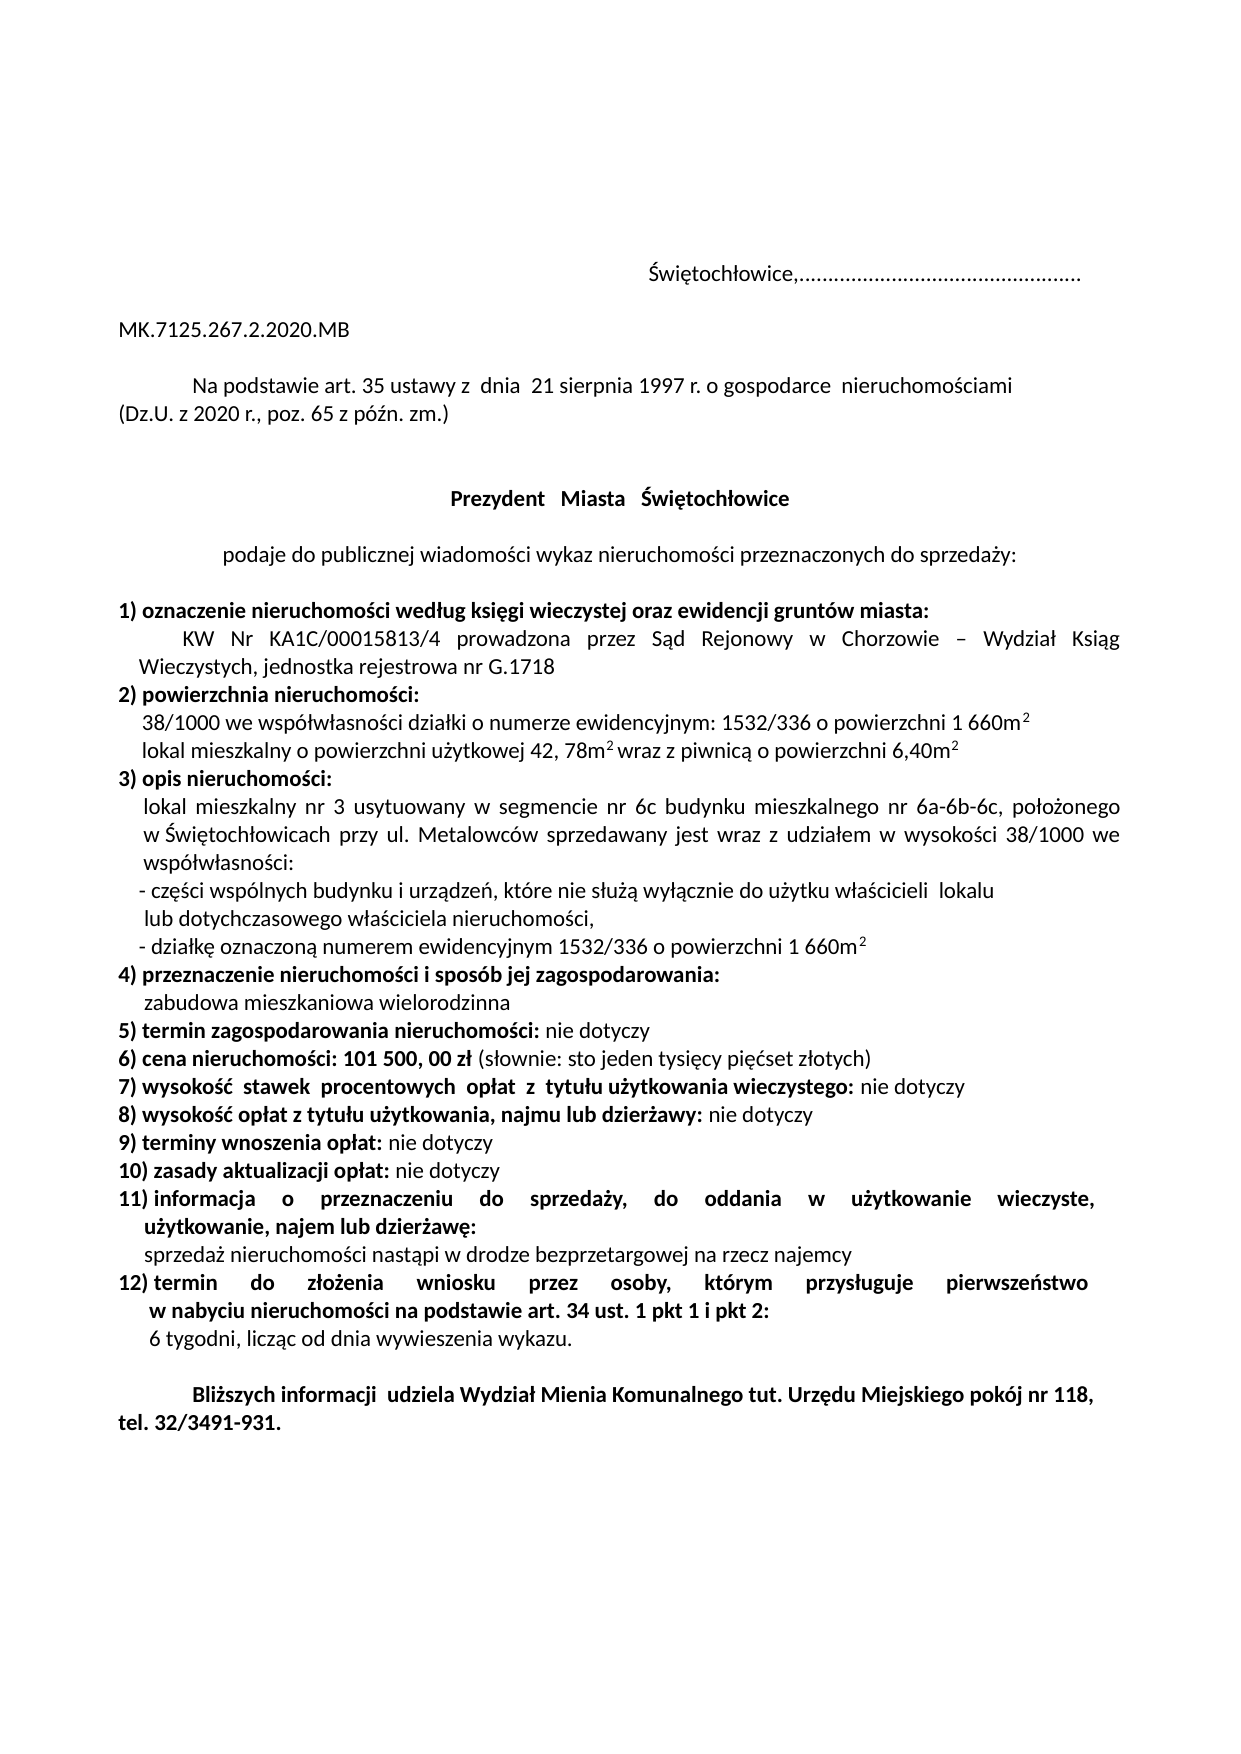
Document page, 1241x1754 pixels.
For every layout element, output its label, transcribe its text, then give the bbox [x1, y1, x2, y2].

text 12) termin do złożenia wniosku przez osoby, którym przysługuje pierwszeństwo w nabyciu nieruchomości na podstawie art. 34 ust. 1 pkt 1 i pkt 2: [118, 1268, 1122, 1324]
text 8) wysokość opłat z tytułu użytkowania, najmu lub dzierżawy: nie dotyczy [118, 1100, 1122, 1128]
text lub dotychczasowego właściciela nieruchomości, [118, 904, 1122, 932]
text 6 tygodni, licząc od dnia wywieszenia wykazu. [118, 1324, 1122, 1352]
text podaje do publicznej wiadomości wykaz nieruchomości przeznaczonych do sprzedaży: [118, 540, 1122, 568]
text 2) powierzchnia nieruchomości: [118, 680, 1122, 708]
text Świętochłowice,................................................. [643, 259, 1122, 287]
text 10) zasady aktualizacji opłat: nie dotyczy [118, 1156, 1122, 1184]
text 6) cena nieruchomości: 101 500, 00 zł (słownie: sto jeden tysięcy pięćset złotych) [118, 1044, 1122, 1072]
text - części wspólnych budynku i urządzeń, które nie służą wyłącznie do użytku właścicieli lokalu [118, 876, 1122, 904]
text (Dz.U. z 2020 r., poz. 65 z późn. zm.) [118, 399, 1122, 428]
text 38/1000 we współwłasności działki o numerze ewidencyjnym: 1532/336 o powierzchni 1 660m2 [142, 708, 1122, 736]
text KW Nr KA1C/00015813/4 prowadzona przez Sąd Rejonowy w Chorzowie – Wydział Ksiąg Wieczystych, jednostka rejestrowa nr G.1718 [118, 624, 1122, 680]
text 9) terminy wnoszenia opłat: nie dotyczy [118, 1128, 1122, 1156]
text 3) opis nieruchomości: [118, 764, 1122, 792]
text Prezydent Miasta Świętochłowice [118, 484, 1122, 512]
text - działkę oznaczoną numerem ewidencyjnym 1532/336 o powierzchni 1 660m2 [118, 932, 1122, 960]
text lokal mieszkalny o powierzchni użytkowej 42, 78m2 wraz z piwnicą o powierzchni 6,40m2 [142, 736, 1122, 764]
text 11) informacja o przeznaczeniu do sprzedaży, do oddania w użytkowanie wieczyste, użytkowanie, najem lub dzierżawę: [118, 1184, 1122, 1240]
text 7) wysokość stawek procentowych opłat z tytułu użytkowania wieczystego: nie dotyczy [118, 1072, 1122, 1100]
text Bliższych informacji udziela Wydział Mienia Komunalnego tut. Urzędu Miejskiego pokój nr 118, [118, 1380, 1122, 1408]
text sprzedaż nieruchomości nastąpi w drodze bezprzetargowej na rzecz najemcy [118, 1240, 1122, 1268]
text Na podstawie art. 35 ustawy z dnia 21 sierpnia 1997 r. o gospodarce nieruchomościami [118, 372, 1122, 399]
text 5) termin zagospodarowania nieruchomości: nie dotyczy [118, 1016, 1122, 1044]
text 4) przeznaczenie nieruchomości i sposób jej zagospodarowania: [118, 960, 1122, 988]
text tel. 32/3491-931. [118, 1408, 1122, 1436]
text MK.7125.267.2.2020.MB [118, 316, 1122, 343]
text zabudowa mieszkaniowa wielorodzinna [118, 988, 1122, 1016]
text 1) oznaczenie nieruchomości według księgi wieczystej oraz ewidencji gruntów miasta: [118, 596, 1122, 624]
text lokal mieszkalny nr 3 usytuowany w segmencie nr 6c budynku mieszkalnego nr 6a-6b-6c, położonego w Świętochłowicach przy ul. Metalowców sprzedawany jest wraz z udziałem w wysokości 38/1000 we współwłasności: [143, 792, 1122, 876]
